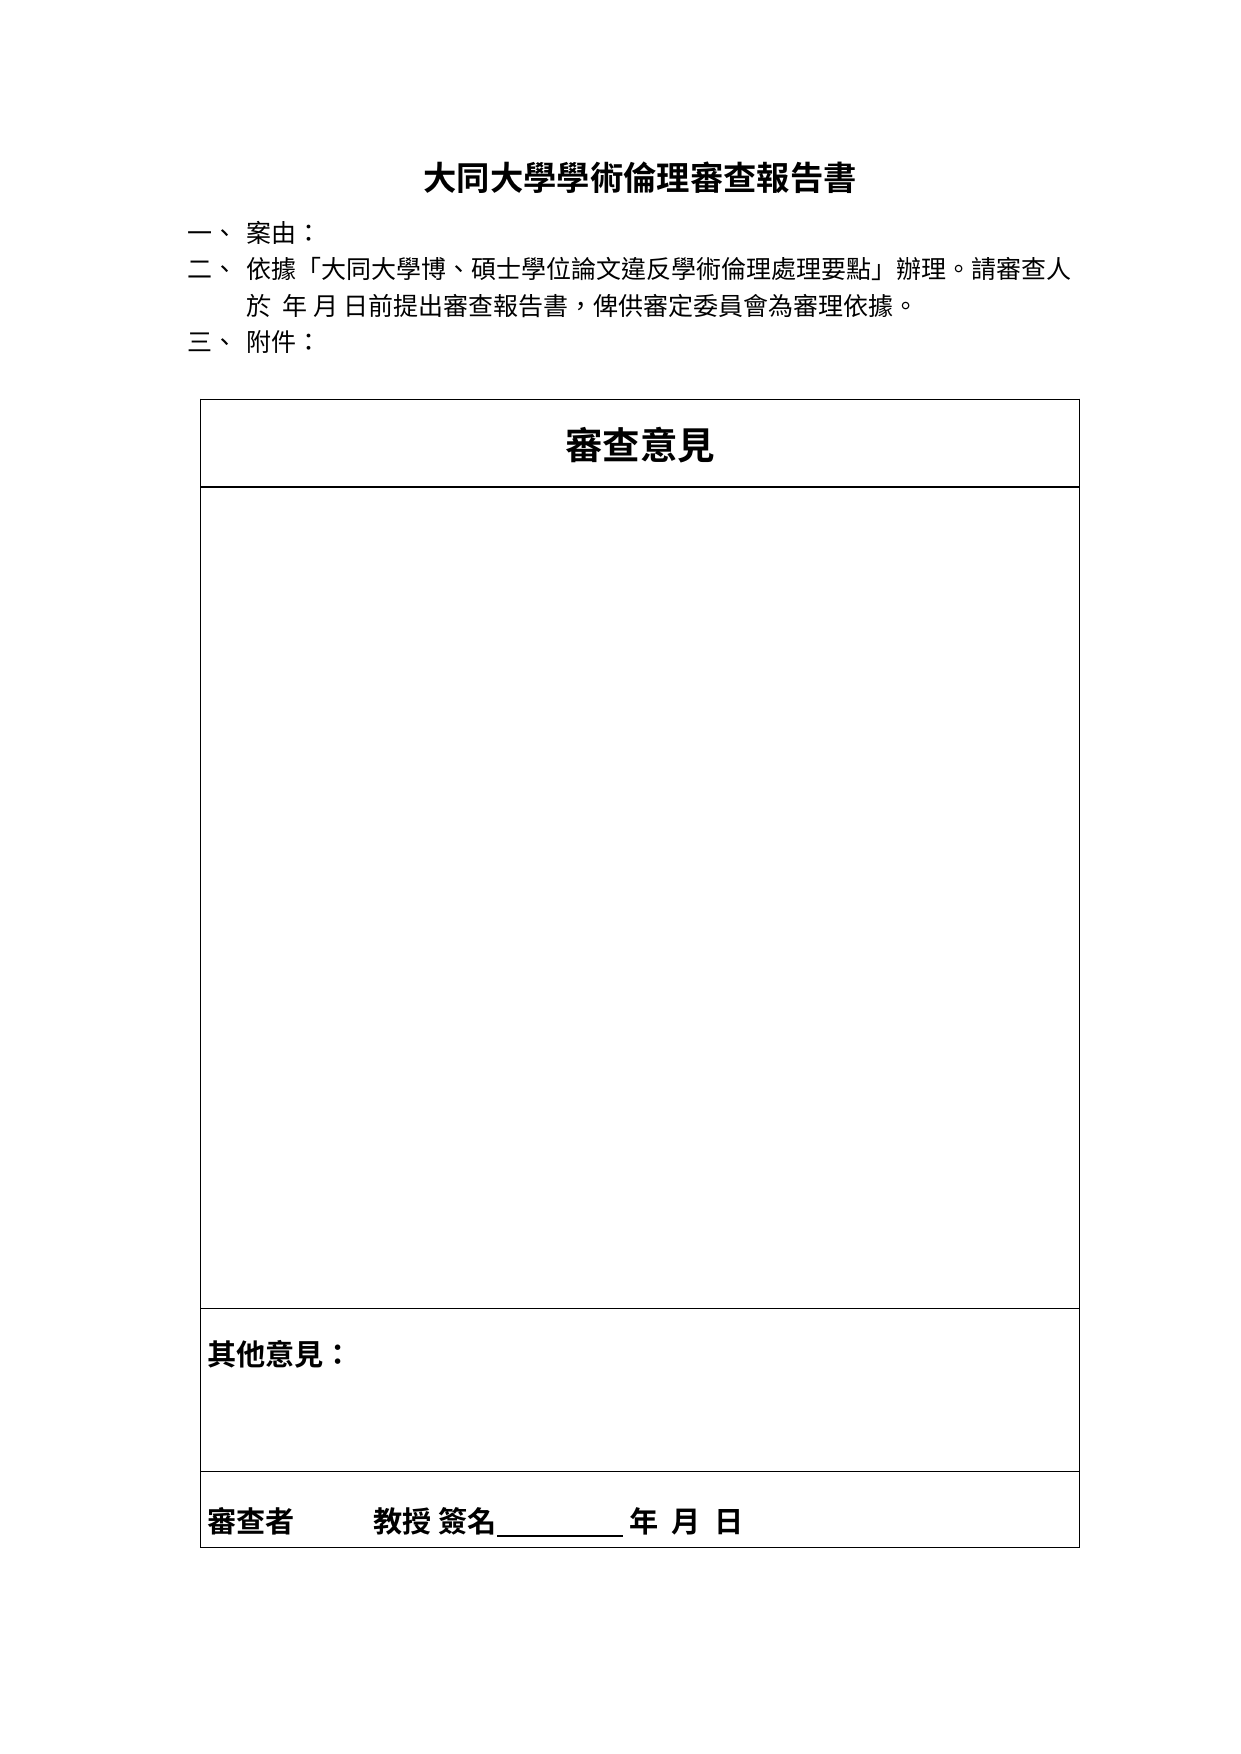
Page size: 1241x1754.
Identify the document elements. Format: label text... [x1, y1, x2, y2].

text 大同大學學術倫理審查報告書 [187, 139, 1093, 214]
text 於 年 月 日前提出審查報告書，俾供審定委員會為審理依據。 [237, 286, 1093, 322]
table_cell 審查者 教授 簽名 年 月 日 [201, 1472, 1079, 1547]
list 案由： [187, 214, 1093, 250]
list 附件： [187, 322, 1093, 359]
table_cell 其他意見： [201, 1309, 1079, 1471]
table_cell [201, 488, 1079, 1308]
list 依據「大同大學博、碩士學位論文違反學術倫理處理要點」辦理。請審查人 [187, 250, 1093, 286]
table_header 審查意見 [201, 400, 1079, 486]
